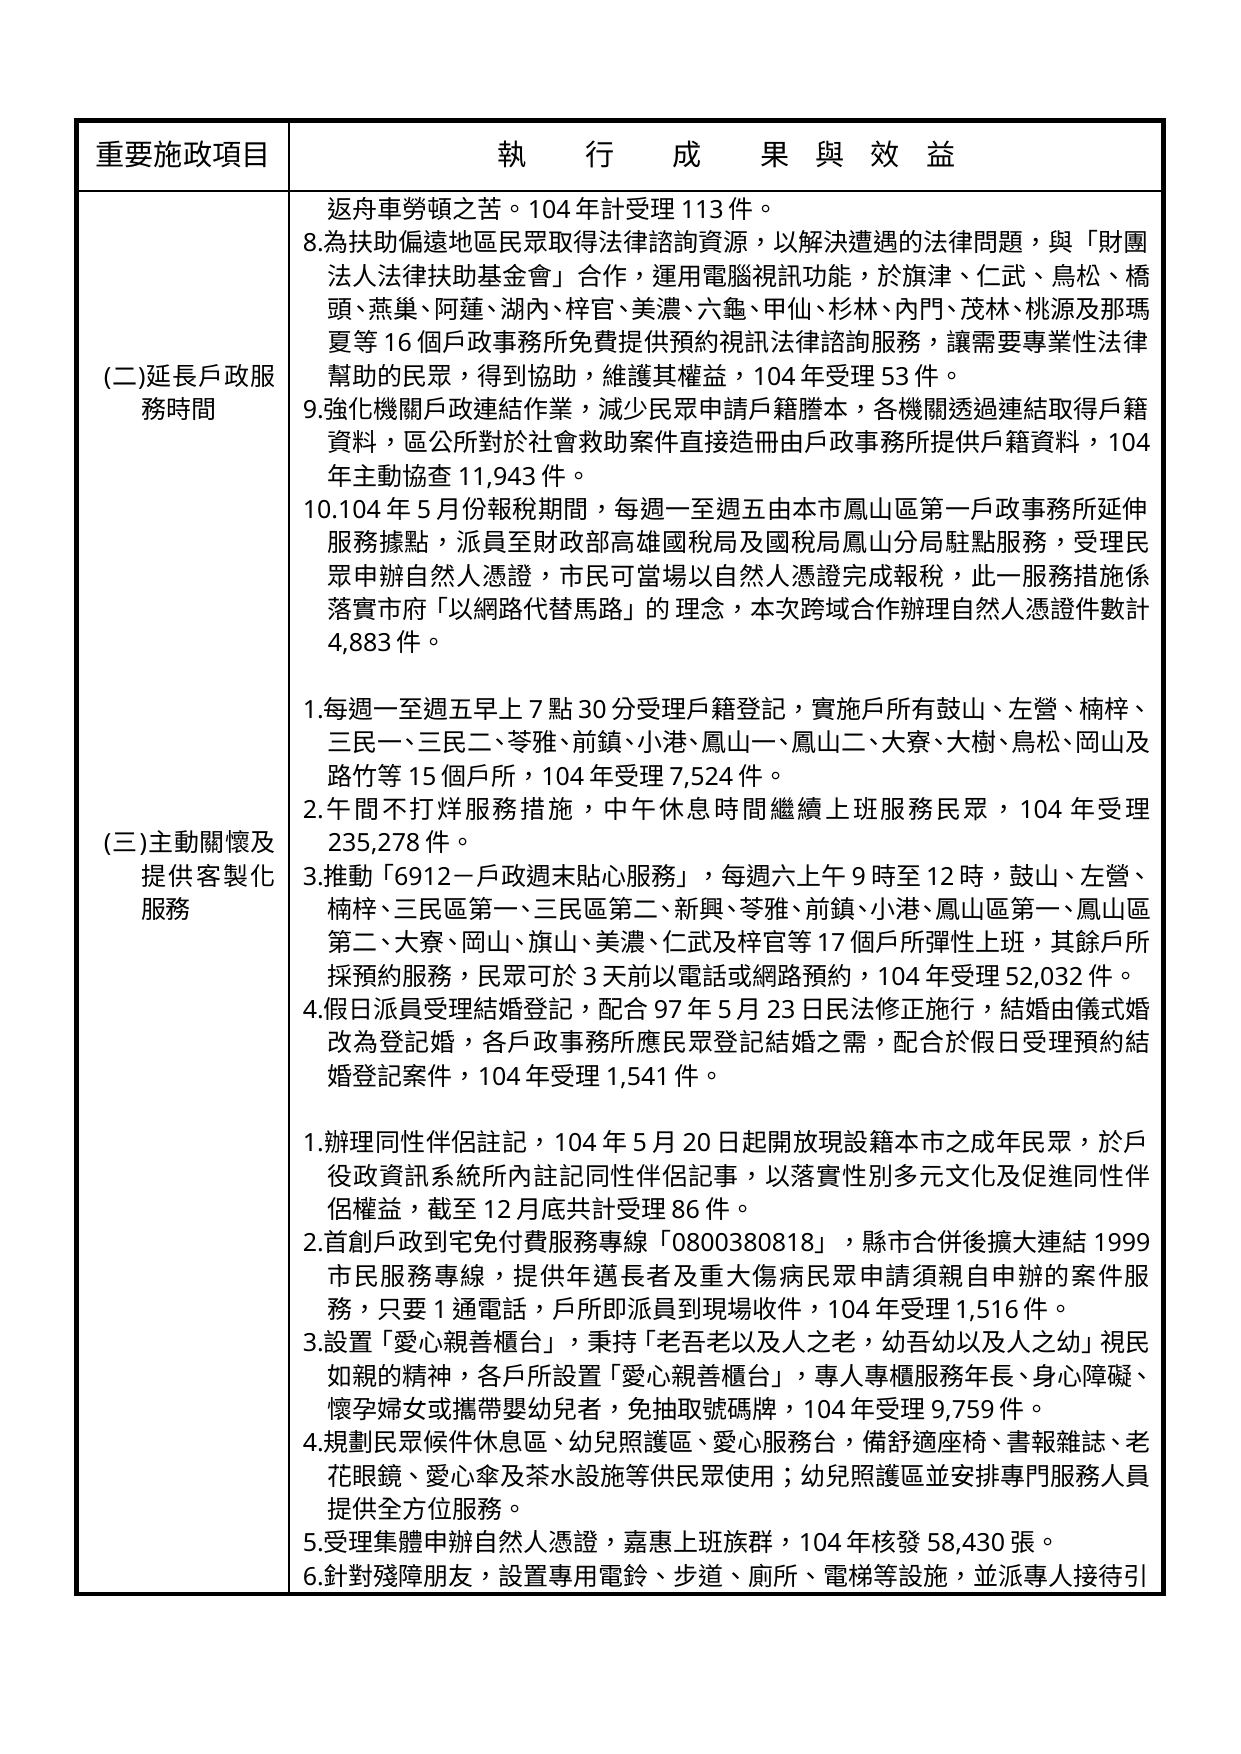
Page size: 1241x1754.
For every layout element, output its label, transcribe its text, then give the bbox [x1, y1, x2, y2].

table_cell (二)延長戶政服務時間 (三)主動關懷及提供客製化服務 [79, 192, 288, 1592]
table_cell 1.辦理區長策勵營 為提升區長區政治理能力，104年辦理2場次區長策勵營： (1)於104年3月19日假本市人力發展中心辦理「區長研習班」，參加對象為38區區公所區長。 (2)於104年10月22-23日假內門順賢宮辦理「區長策勵營」，參加對象為35區區公所區長(原住民區除外)。 2.辦理區公所主管講習 為提升區公所各級主管專業知能，於104年3月5日、13日、20日，分3梯次假市府人力發展中心辦理「區公所主管人員班」，每梯次80人，安排「企劃導論與企劃書編撰原則」及「區政議題行銷企劃實作」等課程，參訓對象為區公所主任秘書、課長、秘書、視導及秘書室主任等。 3.辦理里幹事業務講習 為提昇里幹事服務效能，於104年9月11日、17日、21日假市府公務人力發展中心辦理「優質區里公務人力培能班」，課程分基礎班、進階班、菁英班三梯次，每梯次參訓80人。 為加強里幹事正確的服務觀念，提升服務效能，除督請區公所平時查核里幹事服勤狀況外，亦要求里幹事深入基層主動發掘問題，以落實走動式服務。104年1月至12月，總計市容查報4,155件、民意反映230件，均由各區公所逐一列管並函請市府各主管機關處理、回復。 1.為主動解決社會弱勢、急難等亟待援助個案，督導各區公所里幹事實施家戶訪問，主動發掘待援個案，並透過社會福利、衛政體系給予必要之扶助及救助。104年1月至12月底止，主動發掘解決個案合計15,472件次。 2.自98年起，由社工員、衛生單位人員不定期參與各區里幹事會議，交換資訊並建立業務窗口聯繫網絡，俾建立各區公所里幹事與社會局社工員、衛生局人員雙向溝通及宣導政令之管道。 1.擴展婦女社會參與的理念，全面成立婦參小組 本市35區區公所（原民區除外）成立婦女社會參與促進小組，委員共計568人(男性210人、女性358人)，持續鼓勵更多婦女朋友積極參與公共事務與市政之推行。104年度各區公所共辦理378場次婦女社會參與活動，其中社會參與類277場次，性別意識與婦女成長課程76場次，特色方案25場次。 2.104年婦參重點工作「婦幼友善安全空間檢視」 為落實推動婦女參與公共事務的業務，104年特別邀請各區公所推動婦參重點工作為「婦幼友善安全空間檢視」，並於104年4月7日召開記者會，宣示各區公所展開婦幼友善安全生活空間檢視行動；6月30日召開檢視行動說明會，由各區公所說明本項重點工作檢視行動期程及案例分享。截至104年12月10日止，各區婦參小組檢視地點包括：公園46處、公廁24處、道路36處、市場18處、活動中心16處、空屋11處、人行道7處、治安死角3處、交通號誌、校園、路燈等共計222處，並由區公所函報各項設施的權管機關檢討改善，至104年底已獲改善有110處。 1.本市38個行政區，幅員遼闊，截至104年12月底止，各區人口數以鳳山區356,320人最多，茂林區1,890人最少；若以里計，各里人口數最多者為左營福山里42,692人，最少為旗山區中寮里193人；若以面積而論，桃源區928.98平方公里為地理範圍最大行政區，鹽埕區1.4161平方公里最小。為使資源合理分配及有效利用，民政局成立「行政區域規劃專案小組」，專職行政區域調整，俾使各行政區內基層幹部勞逸均等，資源合理配置及有效利用，區域均衡發展。 2.為使現行里之編組符合當前都市發展現況，財政及人力資源得以公平合理分配與有效運用，104年6月30日完成本市里鄰調整，合計裁併281鄰。 高雄有山、河、海等天然資源，各行政區各有自然或人文特色。因此，為發展地方區里特色，促進在地經濟成長，輔導各區公所辦理區特色活動，研訂「高雄市政府民政局區特色活動審核作業實施計畫」。104年核定新興、苓雅、三民、旗津、岡山、橋頭、永安、路竹、大寮、燕巢、湖內、仁武、林園、大樹、大社、旗山、美濃、六龜、甲仙、內門等20區辦理20項活動，補助金額2,991萬元。 依據104年2月4日新修正之民用航空法第37條第6項規定：「航空站回饋金經費分配及使用辦法，由航空站所在地之直轄市、縣（市）政府定之。」本府民政局配合新訂「高雄市政府高雄國際航空站回饋金分配及使用要點」，於104年6月2日本府第224次市政會議審議通過，6月9日以高市府民自字第10431333300號函頒下達，並刊登本府公報。 「台電公司促進電力發展營運協助金執行要點」於103年8月13日修正，為符合台電促協金補助本市辦理之區域範圍及合理運用，並提升各區執行成效，爰修正「高雄市政府補助辦理節約用電宣導睦鄰活動審核作業規定」內容，並修正原規定名稱為「高雄市政府運用台電促協金審核作業規定」，於104年5月5日本府第220次市政會議審議通過，104年5月14日以高市府民自字第10431104000號函頒下達，並刊登本府公報。 1.依地方制度法第82條第1項暨本市各區公所組織規程之規定，里長於任期內去職、死亡或辭職時，由區公所派員代理，並函報本府備查；其遺缺應自事實發生之日起3個月內完成補選；但所遺任期不足2年(即105年12月25日以後如遇里長出缺情形)者，則不再補選，由代理人代理至該屆任期屆滿為止。 2.104年里長補選情形如下： 3.104年里長出缺及派代情形如下： 1.各區公所審視實際需要召開里業務會報，本府及民政局均派員列席，以即時解決基層問題與滿足民眾需求。為表示對地方民意之重視，本府除請各局處指派業務單位且具決策權力的人員外，並由副市長及秘書長分別列席指導，以增進轄區內各機關協調聯繫效率。 2.104年召開里業務會報計有鼓山、左營、楠梓、三民、鳳山及美濃等6區，建議案件383件，均由召開之區公所依規定登入本府「線上即時服務系統」之里業務會報建議案系統，再分別由本府各權責機關將辦理情形答復各建議人。 依「高雄市里民大會及基層建設座談會實施辦法」規定，「里為蒐集民情、反映民意、解決里內公共事務及其他重要事項，得召開里民大會或基層建設座談會，以每年召開一次為原則」。104年里民大會及基層建設座談會計有32里召開32場（里民大會28場28里、基層建設座談會4場4里），建(決)議案或結論案共366件，均由召開之區公所依規定登入本府「線上即時服務系統」之里民大會建議案系統，再分別由本府各權責機關將辦理情形答復建議人。 為端正第14任總統、副總統與第9屆立法委員選舉風氣，提升地方基層幹部法治素養，並表達政府反賄選、反暴力之決心，本府民政局偕同警察局、政風處、高雄市選舉委員會、臺灣高雄地方法院檢察署共同辦理104年反賄選宣導活動，內容如下： 1.召開反賄選記者會：為公開宣示政府反賄選的決心，104年10月16日上午10時假四維行政中心3樓多媒體簡報室辦理「廉能‧反賄 向前走」反賄選記者會，由陳菊市長、臺灣高雄地方法院檢察署周章欽檢察長帶領市府團隊、臺灣高雄地方法院檢察署、高雄市選舉委員會與各區區長等共同宣誓。 2.接受電視台專訪：104年10月27日21時至22時，本府民政局副局長兼高雄市選舉委員會總幹事林淑娟女士偕同臺灣高雄地方法院檢察署周章欽檢察長參加慶聯有線電視－高雄現場節目，暢談並宣導「反賄選斷黑金不暴力 建構優質選舉環境」議題。 3.辦理42場次反賄選宣導活動：104年10月19日至11月12日於本市38區辦理42場次「104年反賄選宣導活動」，由臺灣高雄地方法院檢察署講授反賄選案例、高雄市選舉委員會宣導選舉監察作業、本府警察局講授防制選舉暴力及政風處以短片宣導廉能反賄，共計12,196位里鄰長、社區理事長及寺廟負責人參加。 「高雄市里政資訊網」自建置至104年全年度點閱率已達968萬3,536人次，顯示該平台已成為里鄰長凝聚里鄰社區意識之重要管道。有鑑於里長在地方服務里民時常遇有失業里民需協助求職，為協助里長有效快速提供里民工作職缺訊息，本府民政局與勞工局合作，將訓練就業中心資料介接至「高雄市里政資訊網」，以專區「在地職缺」頁面按區分里呈現求職資訊，方便里長和里民查閱，於104年5月1日勞動節當日上線後，里長及里民普遍反應良好，104年「在地職缺」專區點閱率達79萬267人次。 為使新任里長熟稔「高雄市里政資訊網」，透過網站互動凝聚里鄰社區意識，拉近里長與里民的距離，於104年5月4日、5日、8日及11日辦理7場次教育訓練，共121名新任里長參加。課程內容包括里政資訊網介紹、後台基本資料管理與使用里鄰花絮教學、相片縮圖及上傳教學、行動版應用與里長首頁快速連結設定、在地職缺介紹等。 為提升里長知能及服務的效率，協助里長藉由網路科技技術，透過社群網路資源，建立與里民的互動溝通，爰辦理里長電腦研習班。課程中，讓里長實機操作臉書、Line等網站與應用軟體，學習註冊帳號、發表文章、上傳照片、資料管理等技巧，同時強化里長使用網路的資安教育，避免受到網路惡意攻擊或因不知資安規定而誤觸法網。依各區報名人數，假高苑科技大學、高雄應用科技大學、輔英科技大學及鳳新高中辦理5場次研習，參加人數121人。 為營造網路資訊無障礙的友善環境，提供身心障礙里民以無障礙瀏覽方式獲取各項里政資訊，「高雄市里政資訊網」於104年12月15日通過國家通訊傳播委員會A+優先等級無障礙標章檢測。 縣市合併後的大高雄幅員遼闊，為瞭解地方民意及需求，期許共構出各區里政治理的願景目標，本府民政局參考「世界咖啡館」的模式與精神，以高雄版的「里政咖啡館」與各區里長進行集體對話溝通。自104年3月開辦至8月，共辦理鳥松等18區各1場次，總計222名里長參與匯談，提出建議事項322件。其中，短期內可改善或辦理者立即處理，涉及政策性或需整合民意或長期規劃者，則錄案研議。截至104年12月31止，已辦理完竣並向里長說明後解除列管者202件，餘120件繼續由各區公所持續錄案研議辦理。 1.104年里長文康及講習活動於4月8日至10日、15日至17日及22日至24日分三梯次辦理，共509名里長參加。講習課程邀請劉銘、許怡文老師講習主題「彩繪幸福的推手-談里長的角色功能和服務」，獲得里長肯定及迴響。 2.本次活動係首次與本府財政局合作，同時進行「反私劣菸酒」講習宣導，透過各區公所及里長，向轄區內販賣業者宣導及發放警語貼紙。 1.內政部表揚特優村里長暨績優民政人員 內政部104年特優村里長暨績優民政人員表揚大會於6月23日假台北市國軍文藝活動中心戲劇廳舉行，本市受獎人員計有特優里長15位、績優民政人員10位，合計25位。 2.表揚本市特優暨資深里長 本市104年特優暨資深里長表揚大會於8月26日假高雄大八飯店5樓環球廳舉行，表揚特優里長91位，資深里長50位，合計141位。 依據「高雄市市議員及里長福利互助自治條例」之規定，辦理市議員、里長福利互助補助，104年度因病住院醫療補助計294件，補助金額630萬5,195元；喪葬補助計34件，補助金額360萬元；殘廢補助1件，補助金額30萬元；合計1,020萬5,195元。 依據「高雄市里鄰長喪葬補助及遺族慰問實施要點」之規定，核發本市里長喪葬補助及遺族慰問金，104年請領補助費及慰問金之里鄰長遺族計245人次（3位里長，242位鄰長），共發給慰問金369萬元整。 1.辦理104年市民集團婚禮 以「高雄辦囍事 囍結良緣」為主題，於104年6月27日假高雄巨蛋主場館舉辦，共有166對幸福戀人參加，當天現場觀禮親友及來賓人數高達2千餘人，婚禮流程簡約又充滿趣味，讓新人留下溫馨甜蜜的回憶。 2.辦理104年孝行獎 為鼓勵善良風氣，發揚「百善孝為先」傳統美德，辦理孝行獎選拔及表揚活動，鼓勵本市各機關學校踴躍推薦報名參加，經各界評審委員選拔出本市10位孝行模範，於104年8 月7日於意誠堂舉辦孝行獎表揚活動，現場約200人觀禮，氣氛溫馨感人。 3.辦理104年成年禮 為發揚固有民間禮俗，喚起成年後之男女青年重視成年後的人生，瞭解公民之權利和應盡的義務，援例辦理104年成年禮活動。104年10月31日於壽山，讓150位同學(含心路基金會10員)藉由爬山、組隊闖關、過智慧門等方式，打造出專屬於高雄囝仔的成年禮。 1.辦理104年同志公民運動 為宣達高雄為人權友善城市，重視性別平權，循例辦理同志公民運動。104年活動採二階段方式辦理，第一階段於104年9月19日假駁二藝術特區正港小劇場（B9倉庫）辦理「愛無懼劇場」，吸引近300人蒞臨觀賞；第二階段於104年10月25日假高雄捷運中央公園站二號出口辦理「愛無懼夜光音樂會」，吸引約500人駐足聆聽。 2.辦理「2015高雄人權新聞獎」 為延續「人權知識轉運站」的概念，民政局委託經營的高雄市人權學堂舉辦「2015高雄人權新聞獎」，並由市長於12月8日市府第251次市政會議公開表揚2位獲獎者。 1.輔導本市宗教團體辦理設立登記 本市登記有案宗教團體共有1,483間、教堂78間，合計1,561間。依據「監督寺廟條例」、「辦理寺廟登記須知」、「寺廟登記規則」、「高雄市政府審查宗教業務財團法人設立許可及監督要點」及相關法令規定，民政局積極輔導宗教團體發展宗教相關業務。 2.辦理宗教執事人員業務講習活動 為輔導寺廟合法化及宣導相關法令予寺廟執事人員，於104年7月6、10及23日，分別於鳳山、旗山及岡山等3區辦理3場次宗教執事人員業務講習。課程內容以寺廟設立及變動登記、本市全面換證規定及宗教團體土地及建物合法化為主；另為推動寺廟響應環保祭祀，也加強宣導宗教活動煙火施放減量及煙火對人體危害等議題，參加人數約500人。 3.辦理104年高雄市政府宗教事務輔導小組會議 為協助本市宗教團體解決目前遭遇困境及進行相關議題研討，於104年12月9日假高雄市政府公務人力發展中心召開會議，共約150名宗教執事代表參與，提案討論事項6案，臨時動議1案，會後均函請各權管機關依決議內容研處。 4.辦理高雄市換領寺廟登記證暨宗教團體法（草案）座談會 為加強輔導本市立案寺廟積極辦理換證及向宗教團體說明宗教團體法(草案)，於104年12月31日及105年1月5日，分別於鳳山及岡山區辦理2場次座談會，約約500人參加。 1.辦理本市103年度績優宗教團體觀摩暨表揚大會 為鼓勵寺廟、教會（堂）力行祭典節約，減少浪費，將節省經費興辦公益或慈善事業，以促進地方建設，造福社會人群，本府民政局於104年9月23日至24日辦理績優宗教團體觀摩暨表揚大會。103年度捐資金額達100萬元以上獲表揚的績優宗教團體共116家，捐資金額總計9億7,905萬元。 2.提報內政部表揚103年績優宗教團體 內政部於104年9月11日公開表揚103年績優宗教團體，本市獲表揚的宗教團體計有26家：財團法人高雄市三塊厝興德團(三鳳宮)、高雄道德院、財團法人高雄市覆鼎金保安宮、佛光山寺、高雄東照山關帝廟、內門紫竹寺、月慧山觀音禪院、財團法人一貫道神威天臺山天臺聖宮、佛光山南屏別院、啟明堂、光德寺、薦善堂、高雄關帝廟、高雄意誠堂關帝廟、高雄港口慈濟宮、正德佛堂、財團法人一貫道興毅純陽聖道院、財團法人高雄市文武聖殿、財團法人高雄市鳳山天公廟、財團法人鳳山佛教蓮社、紫竹林精舍、雙慈亭、財團法人高雄市草衙朝陽寺、天臺聖宮、明善天道院、財團法人山達基教會高雄機構。 1.杉林大愛園區內(含日光小林北極殿)宗教設施興建申請案，計有10案，包括真耶穌教會、天主教山地教會、曠野教會、青山教會、愛農教會、妙禪寺、白雲寺、北極殿（小愛小林土地公廟、日光小林土地公廟）、杉林重生教會等，已全數核定各宗教團體所提報之興建計畫書並簽訂興建協議書。 2.截至重建特別條例施行期滿(103年8月29日)前，真耶穌教會、天主教山地教會、曠野教會、青山教會、愛農教會、妙禪寺及杉林重生教會等7案已取得建照。其中真耶穌教會、天主教山地教會、愛農教會及青山教會等4案已取得使用執照，並完成房屋稅籍申報，刻正辦理建物所有權第一次登記及後續委託管理契約簽訂事宜；餘曠野教會、杉林重生教會尚未取得使用執照；白雲寺及北極殿（小愛小林土地公廟、日光小林土地公廟）未於重建特別條例施行期限內取得建照，將依一般申請興建寺廟程序辦理。 為撫慰石化氣爆事件受災民眾的心靈，民政局與各宗教團體共同為罹難者及災區民眾舉辦祈福法會，總計辦理5場次，表列如下： 1.為祭祀祖先發揚孝道、延續宗族傳統及健全祭祀公業土地地籍管理，促進土地利用，各區公所104年度持續辦理祭祀公業申報事項、派下全員證明書的核發及變動事項的處理。截至104年12月止，本市祭祀公業清查公告數783件，已完成申報270件，其中25件登記為祭祀公業法人。 2.依據「地籍清理條例」第19條至第26條規定，辦理以神明會名義登記土地的清理，並配合地政局辦理神明會土地囑託均分登記為現會員或信徒分別共有。截至104年12月止，僅1件神明會完成申報，其餘未申報之神明會土地，目前本府地政局已陸續辦理代為標售作業。 1.為強化調解功能，於104年6月17、18日辦理各區調解委員實務研習及觀摩活動，會中表揚103年度績優調解委員會及調解委員個人服務年資等市長獎及民政局長獎，並聘請嘉義地方法院周俞宏法官擔任本次研習會授課講師，講授「調解相關民、刑事法令介紹」、「調解實務案例分享」及「人權、性別平等理念介紹」。 2.應電子化申請作業趨勢，於101年7月建置「線上調解聲請服務系統」，並於103年10月就使用情形進一步更新版面，以貼近民眾使用習慣。104年線上申請1,941件，累計至104年12月31日止，線上申請調解案件數3,517件，未來將持續請各區公所協助宣導市民善加利用。 為提高民眾申辦業務便利性，市立殯儀館及納骨塔服務中心均成立單一窗口受理民眾申請各項殯葬設施的使用。104年第一殯儀館受理申請殯儀設施16,895件，火化作業16,328件；第二殯儀館受理殯儀設施4,622件，火化申請3,562件，公墓安葬88件，納骨塔晉塔數13,766件。 1.因應民眾清明節掃墓的傳統習俗，為讓民眾方便圓滿地完成此一祭祖習俗，本府特別規劃「104年度清明節為民服務工作」，於104年3月16日召開跨局處協調會，成立「掃墓勤務協調中心」，規劃於3月28、29日及4月3、4、5日提供免費掃墓接駁公車直達墓區，並配置人員於各主要公墓區、納骨塔區等處現場引導交通動線及提供即時服務。各項服務措施藉由記者會、殯葬管理處官網「清明專區」、電台專訪、有線電視跑馬燈、本府LINE官方群組、環保局垃圾車懸掛布條等多元方式積極宣導，於104年4月5日圓滿完成。 2.因應每年中元普渡習俗，殯葬管理處聯合高雄市葬儀商業同業公會、高雄縣葬儀商業同業公會、高雄市園藝商業同業花卉公會、高雄市花業協會、高雄市音樂職業工會、高雄市殯禮服務職業工會、高雄市佛臨濟助會等人民團體及殯儀服務業者辦理普渡活動，104年8月24日(農曆7月11日)於殯葬管理處(停車場)圓滿完成。 為落實殯葬管理條例第42條規定：「經營殯葬服務業，應向所在地直轄市、縣(市)主管機關申請經營許可後，依法辦理公司或商業登記，並加入殯葬服務業之公會，始得營業」。104年許可51件，備查80件，變更104件，廢止39件，停業9件，復業1件，共計284件。總計自92年7月1日至104年底止，已許可件數556件，備查總件數518件，合計1,074件。 1.本市104年度殯葬設施與殯葬禮儀服務業查核及評鑑，接受查核評鑑殯葬服務業之業者共計191家、公立殯葬設施計有殯儀館設施4處及納骨塔（堂）27座。第一階段評選殯葬服務業19家、公立殯儀館設施2處及納骨塔（堂）2座進入第二階段複評，於104年9月15日評鑑績優業者優等7家、甲等6家，評鑑結果同步公佈於殯葬管理處網站供民眾參考。預定於105年1月20日辦理公開頒獎表揚；另評鑑成績欠佳者，將列入受輔導對象並積極輔導改善。 2.為落實生前殯葬服務契約之管理及保障消費者的權益，依據查核生前殯葬服務契約協調聯繫實施方案，辦理104年度生前契約業者會計師查核，清查轄內7家業者，於104年8月26日查核完成，結果皆符合規定。 為有效減化申辦作業需檢附之各項證明文件，方便辨識設施使用者的身分條件，以杜絶違法業者私接案件，落實「業必歸會」，確保合法業者的權益，達到提升殯葬服務業品質與管理等多重目標，本市殯葬管理處率全國之先於103年3月1日首創殯葬業者身份識別系統，104年1月1日起全面採用一卡通票證公司發行的晶片卡，截至104年12月31日止，計有本市555家及外縣市247家合法業者通過申請並核發使用，並申請使用殯葬設施次數31,761家次。 1.實施火化預定時間 為降低民眾傳統傾向特殊時日吉時的火化需求，減輕火化爐等設備的承載負荷，維持設備的正常運作，並降低廢氣排放量，自104年9月1日起實施火化時間預定制度，每日限量作業大體120具，每具火化時間100分鐘。 2.實施火化收費制度 基於使用者付費的原則，本市市立殯儀館自104年9月12日起實施火化收費制度。凡設籍本市的市民，每具大體收費3,500元，非設籍本市者每具收費1萬元，並訂定淡季時日(如農曆7月) 、死亡次日3日內火化與減輕經濟弱勢民眾及回饋附近里民等的各項優惠措施。 1.更新火化爐具及空汙防制設備 為降低火化爐具空氣汙染程度，提高火化作業的效率，第一殯儀館自101年起逐年汰換18座火化爐、空污防制設備。至104年已汰換16座火化爐及空污防制設備，105年第1、2號火化爐及空污防制設備工程於104年11月1日開工，2月完工，完成第一殯儀館18座火化爐及空污防制設備汰換工作。 2.整修火化場撿骨室工程 隨著火化量及治喪人次的逐年增加，第一殯儀館火化場撿骨室空間、動線、設施已難符合民眾需求，爰規劃改善撿骨室空間動線及設備，於104年12月24日開工，2月完工。 3.第一殯儀館園區環境整修工程 為提供民眾良善的治喪環境，改善永字禮廳後方車道鋪面破損部分及整平冷凍大樓旁停車場鋪面等，於104年12月23日竣工。 4.禮廳全面建置電子輓聯 第一殯儀館於103年3月擇永思堂、永寧堂試辦電子輓聯後，獲得各界好評，實施至104年12月31日止，已受理帳號申請524件，提供1,740場次21,296件使用量。為持續推動此一環保減量垃圾的措施，104年12月底規劃第一殯儀館各禮廳全面建置電子輓聯，已於105年1月底完成，並於105年3月開放使用。 5.增設法事間及禮廳空調電能設備 為提供舒適的治喪環境，於法事室新增空調設備，並規劃整合10間禮廳全自動電能管理系統，105年2月完成規劃設計。 1.仁武本館園區景觀改善工程 為營造殯儀館溫馨、現代、人性化的設施品質，整修仁武本館園區內設施，包括殯儀館園區牌樓粉刷、禮廳屋簷修繕、消防火警警報設備及地板、天花板改善工程等，104年5月10日開工，10月5日完工。 2.第二殯儀館火化場環境改善 為改善第二殯儀館火化場環境，因應吉日大量的治喪車輛及大型車輛進出需求，將原僅供小型車輛進出的聯外道路拓寬，並進行火化場路面改善工程、整修二樓廁所及戶外廁所、更新火化爐磚及儲油槽管路等，於104年5月10日開工，10月5日完工。 3.大社分館園區景觀改善工程 為改善庫錢爐焚燒紙錢灰燼飛散造成的空污問題，及提供治喪家屬遮蔽休息處所，牆面重新粉刷、並修繕磁磚破損等，於104年3月30日完工。 4.橋頭分館採光罩遮雨棚工程 為提供舒適的治喪環境，整修停車場與家屬休息處、加裝採光罩或汰舊換新，於104年6月18日完工。 1.推動陪葬品減量及環保化 為宣導民眾減量及使用環保性陪葬品，殯葬管理處於104年4月27日至29日協同高雄市葬儀商業同業公會與高雄縣葬儀商業同業公會，辦理陪葬品減量及環保化宣導觀摩，於該處行政大樓中庭展示各種環保陪葬品及不能置入棺木的物品。 2.建置「宗祠生命追憶館」方便民眾利用網際網路追思親友 因應電子化潮流，方便民眾透過網際網路隨時追思親友，殯葬管理處於104年1月1日建置「宗祠生命追憶館」專區。網頁設計採互動模式，並設計不同宗教信仰的追思方式供網友自行選擇。 3.推動環保金爐焚燒紙庫錢 為改善露天燃燒紙、庫錢產生的空氣污染，殯葬管理處於103年1月17日新設全國首創附完整空污防制設備之4座環保金爐(第一殯儀館3座、第二殯儀館1座)，103年焚燒紙、庫錢420公噸，104年焚燒1,327公噸，總計燃燒近1,747公噸，使用率大幅成長，成效斐然。另外，為徹底杜絕紙、庫錢露天燃燒之情形，亦於104年1月8日公告第一殯儀館紙製品露天燃燒退場計畫，於107年1月1日生效： (1)全面禁止紙庫錢露天燃燒，改利用環保金爐焚燒。 (2)禁用傳統型紙紮屋，全部改用精緻型紙紮屋。 (3)禁用傳統型庫錢，全部改用改良型庫錢。 1.旗津生命紀念館新建工程與旗津舊塔骨罐搬遷案 (1)旗津生命紀念館新建工程於102年10月23日開工，主體建築地上3層，館內設置1萬6千個骨灰櫃位，包含中、西式宗教型式，符合現代民眾需求。建築主體於103年11月28日完工取得使用執照，並於104年3月20日正式啟用。 (2)103年12月辦理12場旗津舊塔骨罐搬遷至旗津生命紀念館說明會，104年3月及4月分別完成新館塔位登記抽籤及選位作業，原旗津舊塔骨骸罐4,513個、骨灰罐5,602個，共計10,115個，已於104年7月25日完成搬遷至新紀念館作業，自8月1日起對外受理新晉塔申請。 2.完成橋頭區納骨塔(慈恩堂)櫃位增位工程案 因應橋頭區風俗習慣及多元宗教文化需求，橋頭區納骨塔慈恩堂於2樓增設個人骨灰櫃2,148個，雙人骨灰櫃396個，3樓增設西教單人骨灰櫃位216個，總計2,760個，104年1月4日開工， 4月13日完工，6月1日開始受理民眾申請使用。 3.完成茄萣區第一公墓納骨塔孝思堂奠禮堂改建為第三納骨堂案 茄萣區第一公墓既有奠禮堂於103年8月變更使用為第三納骨堂，規劃1樓空間設置個人式骨骸櫃2,630個、骨灰櫃480個，於104年5月22日正式啟用。原孝思堂存放的1,239個骨罐(骨骸罐919個，骨灰罐320個)於10月14日完成搬遷至新納骨堂作業，並於10月20日開放民眾新申請晉塔。 4.為提供安全、舒適的殯葬環境，104年完成6處納骨塔環境改善工程： (1)內門區第七公墓納骨塔邊坡新設工程。 (2)甲仙區第四公墓納骨塔地板修繕暨牆面粉刷工程。 (3)美濃區納骨塔興建男女廁所、入口處設置無障礙坡道、整修聯外道路。 (4)湖內第一納骨塔櫃位修繕及周邊整修工程」。 (5)三民區安樂堂滲水改善及納骨塔周邊設施改善工程。 (6)田寮區南寮里第四公墓邊坡水土保持設施工程案（第二期）」等工程。 1.完成大樹區小坪公墓遷葬案 (1)墓區面積59,308平方公尺，地上墳墓數945座，遷葬經費6,325萬5千元，共核發遷葬補償費650件5,556萬1千元。 (2)代為起掘暨水土保持工程於103年7月開工，104年2月11日完工；水土保持計畫經水利局於104年4月審核通過，水土保持工程於4月28日驗收通過結案。 2.完成岡山區竹圍第十四公墓遷葬案 墓區面積4,528平方公尺，地上墳墓50座，經費922萬8,988元。遷葬公告期間自103年10月23日至104年1月22日，核發遷葬補償費16件146萬2千元，代為起掘31座墳墓，晉放於岡山區納骨塔，於104年5月21日完成遷葬。 3.完成梓官區第五公墓遷葬案 墓區面積1,466平方公尺，地上墳墓76座，經費728萬5,206元。遷葬公告期間為103年10月23日至104年1月22日，核發遷葬補償費18件46萬6千元，代為起掘57座墳墓，晉放於梓官區納骨塔，於104年6月30日完成遷葬。 4.辦理三民區覆鼎金公墓遷葬案 (1)覆鼎金公墓面積45公頃，地上墳墓計1萬6,339座，其中未起掘實墓1萬556座、空墳5,773座，計畫分4期A、B、C、D4區辦理，預定於107年完成遷葬作業。 (2)A區遷葬公告期間為104年6月1日至11月30日止，截至104年12月31日，已通知1,411位墓主，申請起掘388座，受理遷葬補償費申請384件，核發遷葬補償費383件2,742萬5仟元。104年12月14日辦理遷葬祈福法會。 為倡導節葬、簡葬的環保觀念，結合民間資源，由高雄市佛臨濟助會協助辦理無名氏聯合奠祭，並鼓勵有親人往生的一般民眾參與。104年辦理2場，計殮葬8具無名屍體及6具家境清寒者。截至104年12月31日，共完成52場「聯合奠祭」，殮葬335位無名氏及125位家境清寒者。 1.為增進戶政人員專業知能，104年辦理7場「戶政人員研習班」，調訓本市戶政人員628人。 2.委託本市人力發展中心辦理「戶政人員研習班」兩梯次，計90人次參訓； 委託本市人力發展中心辦理「戶政主管研習班」，計40人次參訓。 3.為增進戶政人員及志工專業知能，辦理104年「戶政人員及志工研習會」計330人次參加。 4.配合內政部辦理「戶政為民服務分區研習會」調訓管理班2梯次計22人，實務班1梯次計29人；配合內政部辦理「戶政主管人員研習班」計4人參訓；配合內政部辦理「戶政業務研習班」計6人參訓。 5.為強化戶政人員業務專業知能，各戶政事務所邀請資深戶政人員或聘請業務相關講師，舉辦國民身分證人貌辯識、公文講習、為民服務溝通技巧、戶政實務及案例研討等教育訓練，計468人次參訓。 1.戶政事務所於受理民眾遷徙登記時，如發現有異常情形者，設簿列管主動查處或洽分駐（派出）所派員協助會查，至104年12月31日止，共查察11,367人，查明實際居住者10,795人，虛報遷徙依規定辦理撤銷遷徙登記或主動辦理遷出登記者542人，持續查處中30人。 2.戶政事務所受理民眾遷徙登記後，轄內分駐（派出）所勤務區員警依勤區查察處理系統取得戶籍資料訪查，發現戶口狀況與戶籍資料不符時，通報戶政事務所依規定辦理。 1.戶政事務所實施「起身迎賓」與申辦案件「預審制度」。戶政人員「起身迎賓」可拉近與民眾的距離，建立親切服務的形象；實施「預審制度」，透過預先審核申辦案件所需備妥的文件，減少民眾等待時間過久又無法辦妥案件的抱怨，104年計服務767,340人次。 2.按戶政事務所員額編制規模，每季每所實施電話服務禮貌測試1至2次，104年全年計測試1,799次。 3.遴選態度良好、熟悉各種法令人員擔任櫃檯窗口作業，並加強訓練櫃台服務人員的服務態度及處理各項申辦案件的專業知能，縮短民眾等候時間。 4.為樹立親切熱忱的機關形象，戶政事務所於104年4月由民眾公開票選戶政服務禮貌最優人員，鼓勵基層戶政人員改善服務態度，34人獲表揚。 5.協請志工主動招呼民眾，引導洽公民眾至需求櫃台，給予民眾良好印象。 6.戶政事務所不定期舉行改善服務態度檢討會，檢討與分享服務態度優劣案例，使同仁更加注意與改進。 加強櫃台服務功能，提供單一窗口服務，整合內部服務流程，於辦公廳舍明顯處，設置申辦程序的標示；另對於不符規定的申請案件，一次告知，104年計開立23,299張一次告知單。 1.訂定「為民服務工作意見調查表」，由戶政事務所交洽公民眾填寫，以瞭解市民對戶政服務的滿意度，作為改進服務之參考。 2.戶政事務所均設置民意信箱(計48處)，提供民眾隨時提供建言，對於民眾申訴案件，專人即刻回覆處理。 3.建立民眾抱怨處理機制，提供即時、有效的處理，加強後續追蹤處理改善，降低民眾抱怨頻率。 1.戶政跨機關便民資訊平台通報服務提升為「N合1」，讓民眾在戶政事務所辦理戶籍遷徙或變更姓名後，僅需填妥「通報作業民眾同意書」並勾選申辦項目，即可由戶政人員於線上登錄並立即傳輸同意書至相關機關完成地址或姓名變更申請手續，節省民眾寶貴的時間，104年服務499,924件。 2.在少年及家事法院設置「高雄市政府民政局戶政服務站」，每週（週二、四）二天，下午2時至5時止，派員到場辦理保護家庭暴力資料註記、收養登記等戶籍登記，讓家暴被害人於接獲法院審理終結核發保護令時，能及時在戶政服務站或以傳真申請註記「禁止相對人閱覽或交付被害人及受其暫時監護之未成年子女戶籍資料」，提供即時、便捷的服務，落實戶籍登記正確性，104年受理戶籍核發等案件數計1,844件。 3.推動跨機關「遠距視訊服務網服務」，便利民眾申辦各項稅捐業務，戶政事務所與稅捐稽徵處合作，由美濃、燕巢、甲仙、路竹、梓官（彌陀）、林園、六龜、大寮、大社、湖內、杉林、茂林、桃源、那瑪夏、旗山及內門等16個戶政事務所設置網路視訊電話與本市稅捐稽徵處鳳山、岡山及旗山分處連線，提供行動稅務服務，104年受理24,459件。 4.為避免護照遭冒辦，配合外交部辦理「護照親辦人別確認」作業，凡首次申請普通護照者，本人無法親自至外交部領事事務局或外交部中部、南部、東部及雲嘉南辦事處申辦，可先至全國任一戶政事務所填妥普通護照申請書並作人別確認後，再將普通護照申請書併同申請護照應備文件委託旅行業者、親屬或同事續為代向領務局或外交部三辦申請護照，104年受理44,395件。 5.協助社會局發放婦女生育津貼及育兒袋作業，凡符合請領條件者，至戶政事務所辦理出生登記，即可領取，104年核發生育津貼計21,097件。 6.推動「戶政有愛 溝通無礙」手語服務，讓聽（語）障朋友至戶政事務所洽公時，快速完成申辦事項，104年服務71人次。 7.為擴大便民服務效益，本市與澎湖、金門、連江、臺東、花蓮及屏東等縣市實施跨域合作，各戶政事務所實施戶政業務行政協助受理民眾申辦出生（含同時認領）、原住民身分登記及英文謄本等戶籍案件服務，免除民眾奔波往返舟車勞頓之苦。104年計受理113件。 8.為扶助偏遠地區民眾取得法律諮詢資源，以解決遭遇的法律問題，與「財團法人法律扶助基金會」合作，運用電腦視訊功能，於旗津、仁武、鳥松、橋頭、燕巢、阿蓮、湖內、梓官、美濃、六龜、甲仙、杉林、內門、茂林、桃源及那瑪夏等16個戶政事務所免費提供預約視訊法律諮詢服務，讓需要專業性法律幫助的民眾，得到協助，維護其權益，104年受理53件。 9.強化機關戶政連結作業，減少民眾申請戶籍謄本，各機關透過連結取得戶籍資料，區公所對於社會救助案件直接造冊由戶政事務所提供戶籍資料，104年主動協查11,943件。 10.104年5月份報稅期間，每週一至週五由本市鳳山區第一戶政事務所延伸服務據點，派員至財政部高雄國稅局及國稅局鳳山分局駐點服務，受理民眾申辦自然人憑證，市民可當場以自然人憑證完成報稅，此一服務措施係落實市府「以網路代替馬路」的 理念，本次跨域合作辦理自然人憑證件數計4,883件。 1.每週一至週五早上7點30分受理戶籍登記，實施戶所有鼓山、左營、楠梓、三民一、三民二、苓雅、前鎮、小港、鳳山一、鳳山二、大寮、大樹、鳥松、岡山及路竹等15個戶所，104年受理7,524件。 2.午間不打烊服務措施，中午休息時間繼續上班服務民眾，104年受理235,278件。 3.推動「6912－戶政週末貼心服務」，每週六上午9時至12時，鼓山、左營、楠梓、三民區第一、三民區第二、新興、苓雅、前鎮、小港、鳳山區第一、鳳山區第二、大寮、岡山、旗山、美濃、仁武及梓官等17個戶所彈性上班，其餘戶所採預約服務，民眾可於3天前以電話或網路預約，104年受理52,032件。 4.假日派員受理結婚登記，配合97年5月23日民法修正施行，結婚由儀式婚改為登記婚，各戶政事務所應民眾登記結婚之需，配合於假日受理預約結婚登記案件，104年受理1,541件。 1.辦理同性伴侶註記，104年5月20日起開放現設籍本市之成年民眾，於戶役政資訊系統所內註記同性伴侶記事，以落實性別多元文化及促進同性伴侶權益，截至12月底共計受理86件。 2.首創戶政到宅免付費服務專線「0800380818」，縣市合併後擴大連結 1999市民服務專線，提供年邁長者及重大傷病民眾申請須親自申辦的案件服務，只要1通電話，戶所即派員到現場收件，104年受理1,516件。 3.設置「愛心親善櫃台」，秉持「老吾老以及人之老，幼吾幼以及人之幼」視民如親的精神，各戶所設置「愛心親善櫃台」，專人專櫃服務年長、身心障礙、懷孕婦女或攜帶嬰幼兒者，免抽取號碼牌，104年受理9,759件。 4.規劃民眾候件休息區、幼兒照護區、愛心服務台，備舒適座椅、書報雜誌、老花眼鏡、愛心傘及茶水設施等供民眾使用；幼兒照護區並安排專門服務人員提供全方位服務。 5.受理集體申辦自然人憑證，嘉惠上班族群，104年核發58,430張。 6.針對殘障朋友，設置專用電鈴、步道、廁所、電梯等設施，並派專人接待引導，104年服務3,525件。 7.為服務國中三年級學生年滿14歲初領國民身分證，戶政事務所每年3月至5月期間，前往轄內各國中受理申請，104年受理13,829件。 8.建置中英雙語標示，營造雙語環境，便利外籍人士洽公。 9.本市各戶政事務所計48處服務據點，均設置「iTaiwan」、「WiFi」無線上網熱點及手機免費充電服務，提供民眾免費上網及手機充電的服務。 10.設置「電子戶籍謄本專區」，方便民眾利用自然人憑證申請具電子簽章並經加密的電子戶籍謄本，並提供免費列印。 11.規劃辦理「金鏟子‧祝好孕」活動，讓市民幸福有感 本府民政局為鼓勵本市市民生育，結合奉祀有註生娘娘之8間廟宇，於5月9日辦理「金鏟子‧祝好孕」活動，贈送註生娘娘加持過的金鏟子禮盒，代表本府祝福之意。共計送出1,640份金鏟子禮盒。 12.民政局與財政部高雄國稅局跨域合作辦理駐點服務及贈送客製化一卡通活動，特別製作客製化一卡通1,656張，鼓勵民眾揪團至戶政事務所申辦自然人憑證，符合活動資格者即可獲贈。 13.提供協尋親友服務 於依法原則下，民政局訂定「高雄市各區戶政事務所提供協尋親友服務實施計畫」，運用戶政現有資源，由戶政事務所代轉尋人訊息，讓被尋人自行決定是否聯絡，提供民眾一個尋找失聯親友的管道，104年受理1,052件。 14.全國首創成立「行動戶政所」 本市於104年9月成立「高雄市行動戶政所」，前往台灣銀行、長青綜合中心、正修科技大學、義守大學、祥和山莊等，提供便捷的戶政服務，截至104年12底已受理1,581件服務案件，免除民眾因工作而產生申辦時間安排的困擾，深受民眾肯定。 15.推動「走動式櫃檯」創新服務 因應數位化時代的趨勢，本市戶政事務所以開創新服務的方式，打造出更人性化、即時互動的「走動式櫃檯」，讓服務人員走出櫃檯運用平板電腦，主動提供民眾諮詢、預審等走動式服務，透過「戶政資訊服務網」及「戶政入口行動網APP」等平台，提供民眾各項戶政業務申辦須知、便民措施介紹與最新戶政法令宣導等即時性服務及正確的資訊。 1.發行港都戶政電子報，宣達戶政法令及各項便民服務措施，每季發行1次，104年發行4期，以電子郵件發送本府員工及民眾約10萬人次。 2.宣導各項戶政便民措施及執行成效，指定專人定期蒐集輿情報導，並善用報章傳播媒體及召開記者會，廣為宣導各項戶政服務執行績效，104年召開1次記者會、5次新聞台（電台）專訪、46次新聞發佈。 3.民政局網站隨時提供各項便民服務措施及政令等資訊，同時督促本市各戶政事務所配合於網站加強宣導政策及政令，適時公布戶政服務執行成效。 4.本市各戶政事務所均設置公布欄、網站、市政宣導區及跑馬燈，加強宣導政令及便民服務措施，104年計宣導185則訊息。 5.建置「高雄市戶政資訊服務網」，網站提供戶政服務、案例法規、便民服務、人口統計及新移民等5大服務主題，即時提供戶政最新消息、戶政案例與法規等戶政訊息，各戶政事務所可於網站適時連結，以達成資源共享之目的；本網站除一般電腦版外，為配合智慧型手機及平版電腦的使用潮流，亦建置行動版，方便民眾透過行動裝置隨時隨地上網瀏覽。 民政局及本市各戶政事務所開辦網路掛號服務，民眾可於申辦案件前先行上網預約洽辦日期及時間，同時選擇申辦之戶政事務所，有效節省於戶政事務所現場等候時間，104年計受理1,424件。 1.為協助外籍與大陸配偶早日適應在台生活，104年開設7班次「外籍與大陸配偶生活適應輔導班」，每班上課時數36小時，總計170名新移民參加。 2.向內政部外籍配偶照顧輔導基金申請經費1,300,155元，辦理學習活動： (1)苓雅戶所、三民第一戶所及鳳山第二戶所協辦「新移民技藝學習-創意打包帶編織班」3班，課程每班28小時，60位新移民報名參加。 (2)林園戶所協辦「新移民技藝學習-手作襪子娃娃班」1班，課程44小時，25位新移民報名參加。 (3)鳳山第一戶所協辦「新移民技藝學習-蝶古巴特拼貼班」1班，課程44小時，23位新移民報名參加。 (4)仁武戶所協辦「新移民技藝學習-手作拼布班」1班，課程28小時，20位新移民報名參加。 (5)小港戶所協辦「新移民技藝學習-創意手工皂班」1班，課程29小時，25位新移民報名參加。 (6)楠梓戶所協辦「新移民家庭關係暨生活法律講座」4場講座，每場4小時，461位新移民及其家屬報名參加。 (7)岡山戶所、路竹戶所、橋頭戶所、三民第一戶所、鼓山戶所、前金戶所、新興戶所、小港戶所、前鎮戶所、旗津戶所、苓雅戶所、鹽埕戶所協辦「新移民幸福家庭講座」4場講座，每場4小時，453位新移民及其家屬報名參加。 (8)為促進本市民眾與新移民互動，並提昇對多元文化之認識、尊重、接納及欣賞多元文化，舉辦高雄市慶祝移民節～「2015愛．動起來」多元文化系列活動，計約2,500人參與。 1.為加強對新移民生活照顧輔導，建置新移民6國語言專屬網站，提供新移民方便查詢相關局(處)服務內容；另將市府各機關常見問題，以淺顯易懂問答方式建置新移民生活實用小學堂網站，以利新移民查詢參考。 2.於本市各戶政事務所設置「新移民生活諮詢服務窗口」，協助提供各項諮詢及轉介服務，104年服務1,329件。 1.104年各戶政事務所製發門牌，共計20,408面。 2.為加強尋址功能，於本市各路街騎樓樑柱增設大型中英雙語指示門牌，累計達26,255面。 3.依據「高雄市道路名牌及門牌編釘自治條例」及「高雄市政府民政局所屬各戶政事務所門牌整編及編釘作業要點」辦理門牌整編，104年完成1,724戶整編。 4.本市各戶政事務所依門牌清查計畫，如發現門牌老舊模糊不清、損壞、脫落及未編釘者，立即主動協助辦理，104年協助民眾補（換）發門牌計6,197件。另本市各戶政事務所將針對臺灣省時期制式之最小門牌（13cm×9cm），進行補（換）發作業，共計有12,572面。因經費有限，由各所視實際業務經費執行情形辦理更換，截至104年12月31日已完成更新面數6,544面。 5.本市永安區及大社區利用回饋金積極辦理全區門牌更新，於12月底完成更新17,747面門牌。 104年6月18日辦理「104年高雄市戶政志工講習會」，330人參加，以「志工服務價值新定位」為研習核心，讓志工從戶政機關服務方式轉變的角度重新定位戶政志工的角色及服務方式，精彩的演講受到參訓者熱烈的迴響。 於104年7月26日舉辦戶政日慶祝活動，表揚本市績優戶政人員及志工，以激勵戶政人員工作士氣及肯定戶政人員工作績效，並適時宣導戶政重點業務。 1.辦理6公尺以下巷道路面、小型排水溝修建基層建設成果維護計714件。 2.辦理未及編列於年度計畫之各項急需增辦工程、充實各區里活動中心設備及修繕、民政工作加強便民服務改善設備計251件。 3.協同本府秘書處、研考會與工務局組成工程考核小組，就小型工程品質及行政作業，考核各區公所103年執行成果。103年採分組考核，第一分組(原市11區+鳳山區)評定結果為鹽埕、新興並列分組第一名；第二分組(扣除原市11區、旗美六區、田寮、阿蓮、鳳山之其它區)評定結果為鳥松、林園並列分組第一名；第三分組(旗美六區+田寮、阿蓮區)評定結果為甲仙為分組第一名；另苓雅、楠梓、前鎮、前金、鼓山、旗津、小港、鳳山、三民、仁武、永安、大社、茄萣、路竹、橋頭、岡山、湖內、大寮、燕巢、阿蓮、內門、杉林、旗山等23區公所表現達敘獎標準，予於敘獎鼓勵，其餘公所雖未達敘獎標準惟仍達市府要求目標，故不予懲處，分組第一名區公所於105年1月12日市政會議中公開表揚；缺失部分則請區公所加以檢討改進，以確保小型工程品質。 1.本市幅員廣大，各區道路或因面山、臨海、沿河、鄰港、靠川而有不同型態，道路維護施工作業面臨的問題亦多所迥異。因此，於102年12月25日訂定「高雄市政府執行基層建設小型工程技術作業參考手冊」，內容包括：參考規範、標準圖、派工機制、施工檢驗程序及隨機抽樣鑽心方法等標準文件，俾化繁為簡整合35區小型工程標準化作業。 2.各區公所依小型工程特性及現地狀況等因素調整運用上開參考手冊，執行時若有疑義，民政局將參酌工務局訂定之施工規範並彙整相關疑義後，召開技術小組檢討修正。104年4月及8月陸續修正「混凝土基本材料及施工一般要求」、「結構用混凝土」、「控制性低強度回填材料」、「清掃孔鑄鐵蓋」、「瀝青混凝土鋪面」及「罰則」等章節，以利區公所有統一遵循標準。 小型工程的特性為規模小、需求龐大、施工期短、技術風險較低、缺乏大型優質廠商投標誘因，有別於一般大型公共工程建案。因此，民政局特別自102年起開辦監工學堂，調訓區公所承辦同仁，104年共調訓180人次參加。 為讓各區小型工程承辦業務同仁有相互分享經典示範案例的成功經驗，將內隱知識外顯化，促進組織全員學習成長與擴散，形塑市政一體團隊榮譽感，進而提昇整體工程品質與效率，特別邀集38區經建課工程同仁定期交流，並適時宣達各監督機關的指正與要求。 為縮短行政流程，落實無紙化作業，並適時督導各區公所小型工程之執行進度與施工品質，民政局自102年度起建置基層建設資訊管理系統，於103年及104年分階段開放各區公所使用。另為使系統更加完善，操作介面更簡化流暢，於104年陸續收集使用端(區公所及本局同仁)意見，預計於105年進行資訊系統之局部更新。 內政部健全地方發展計畫每年補助各縣市經費辦理基礎建設的改善。104年度，本市有9區區公所向內政部申請12案計畫，獲准7區7案，其中基礎公共設施計畫提7案、獲補助4案4,730千元；活動中心(集會所)提5案、獲補助3案1,770千元；共計獲補助650萬元，皆已執行完成。 1.為協助石化氣爆災民鑑定居家房屋受損情形，民政局於103年8月委託高雄市土木技師及建築師公會辦理1,237份受災戶房屋損壞鑑定報告書(鑑估內容包含建築物本體(含內外裝修)、傢俱及家電等3項，不涉及結構安全及地下室滲水)。後於104年3月完成4,094份補充鑑定報告書(包含專業勘查2,545份報告、屋損鑑定1,491份報告，及結構安全鑑定58份報告)；另因應後續辦理代位求償審議之需，民政局再辦理111份房屋損壞鑑定報告，於104年7月完成。 2.在結構安全鑑定報告的後續處理方面，由民政局通盤處理該局原受理案件評定為丙等者與本府都市發展局原辦理結構安全鑑定評定為乙等及丙等者，續委託高雄市土木技師公會及建築師公會辦理詳細結構安全評估與建築物傾斜及差異沉陷補償金額之鑑估，已於104年7月完成4份詳細結構安全評估報告及120份補償金額鑑估報告，相關鑑定報告已全數送交法制局，作為受災戶申請代位求償依據之選擇。 3.另前鎮振旦大廈住戶反映地下室漏水，民政局於104年10月承續辦理「振旦大廈筏基水箱漏水原因鑑定案」，預計105年4月完成。 [290, 192, 1161, 1592]
table_header 執 行 成 果 與 效 益 [290, 123, 1161, 190]
table_header 重要施政項目 [79, 123, 288, 190]
